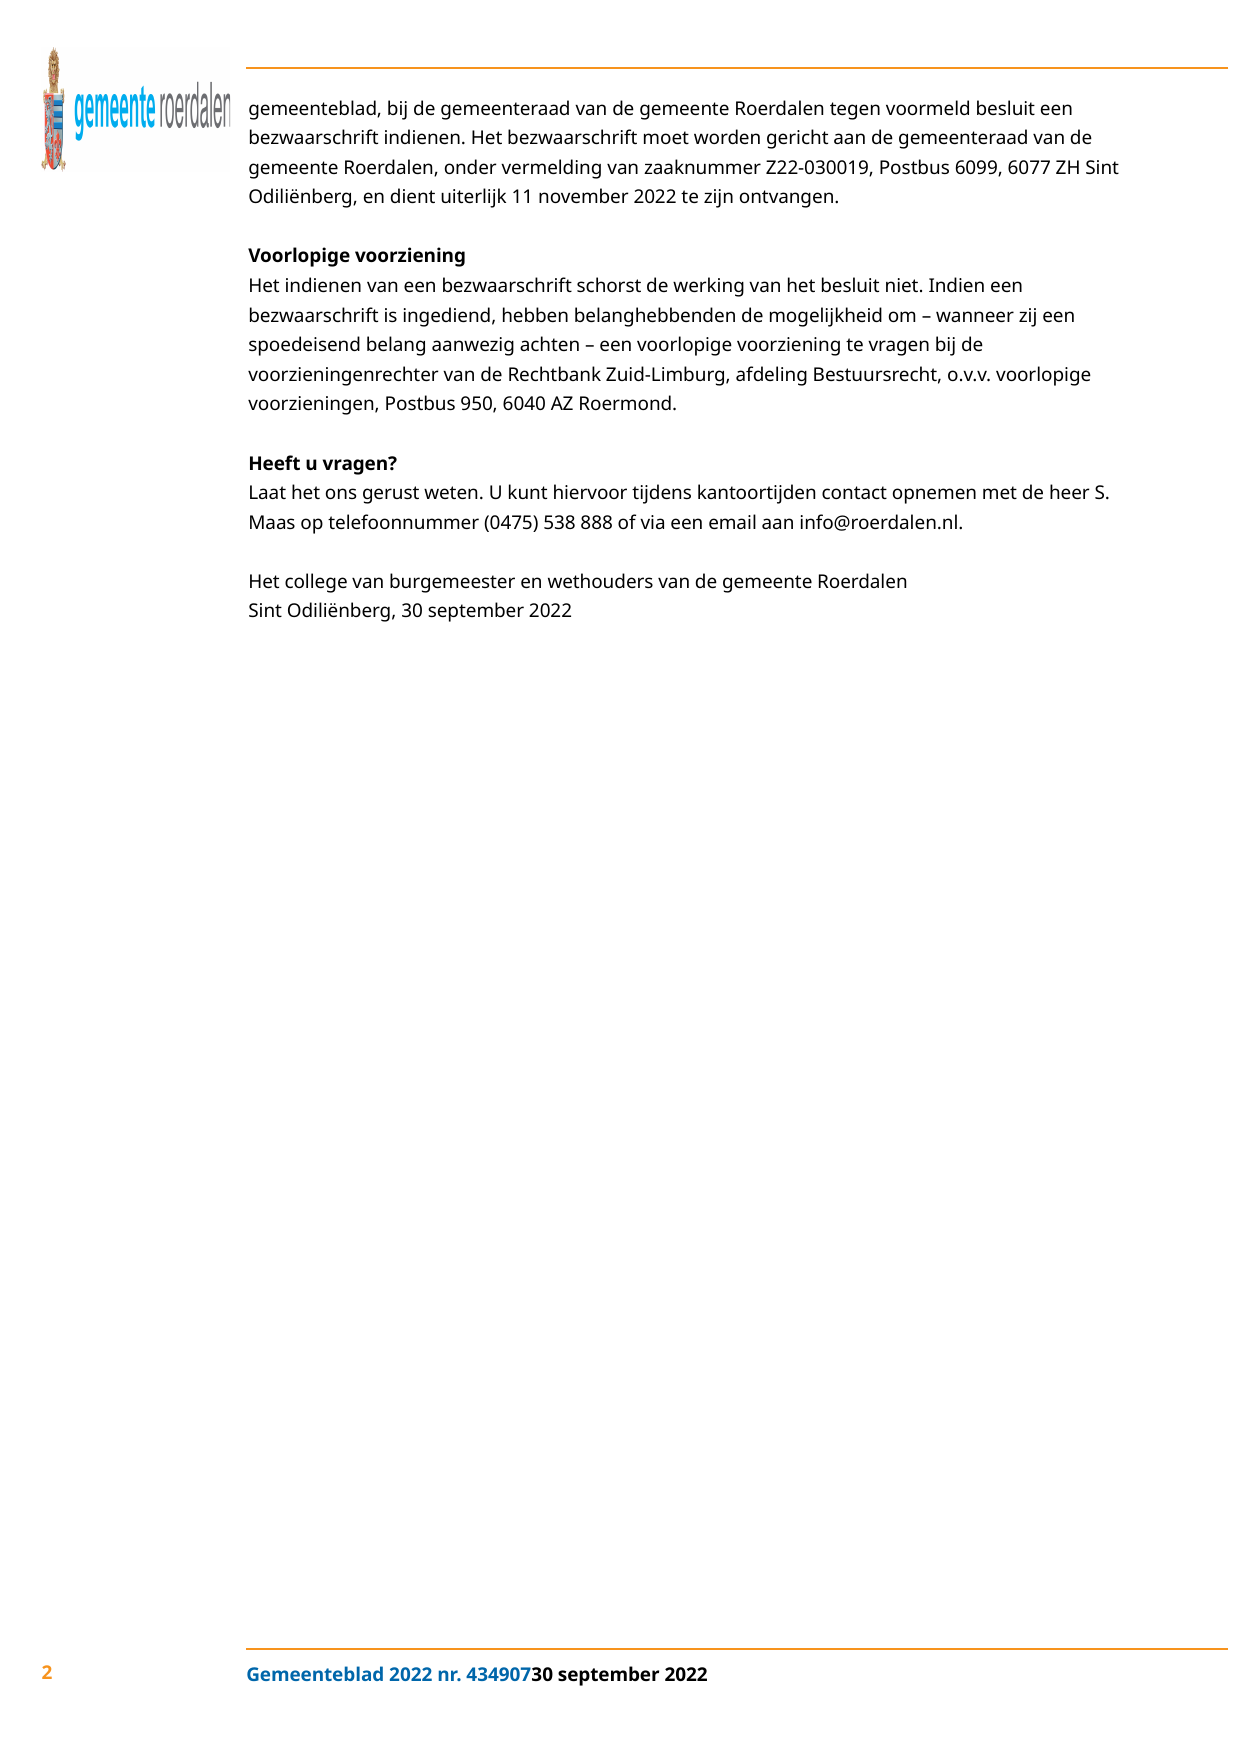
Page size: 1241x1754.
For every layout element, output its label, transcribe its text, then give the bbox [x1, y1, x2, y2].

text Het indienen van een bezwaarschrift schorst de werking van het besluit niet. Indien een bezwaarschrift is ingediend, hebben belanghebbenden de mogelijkheid om – wanneer zij een spoedeisend belang aanwezig achten – een voorlopige voorziening te vragen bij de voorzieningenrechter van de Rechtbank Zuid-Limburg, afdeling Bestuursrecht, o.v.v. voorlopige voorzieningen, Postbus 950, 6040 AZ Roermond. [248, 272, 1152, 416]
text gemeenteblad, bij de gemeenteraad van de gemeente Roerdalen tegen voormeld besluit een bezwaarschrift indienen. Het bezwaarschrift moet worden gericht aan de gemeenteraad van de gemeente Roerdalen, onder vermelding van zaaknummer Z22-030019, Postbus 6099, 6077 ZH Sint Odiliënberg, en dient uiterlijk 11 november 2022 te zijn ontvangen. [248, 95, 1152, 209]
text Laat het ons gerust weten. U kunt hiervoor tijdens kantoortijden contact opnemen met de heer S. Maas op telefoonnummer (0475) 538 888 of via een email aan info@roerdalen.nl. [248, 479, 1152, 535]
text Voorlopige voorziening [248, 243, 1152, 268]
text Heeft u vragen? [248, 450, 1152, 476]
text Sint Odiliënberg, 30 september 2022 [248, 598, 1152, 623]
text Het college van burgemeester en wethouders van de gemeente Roerdalen [248, 568, 1152, 594]
picture [41, 47, 231, 172]
